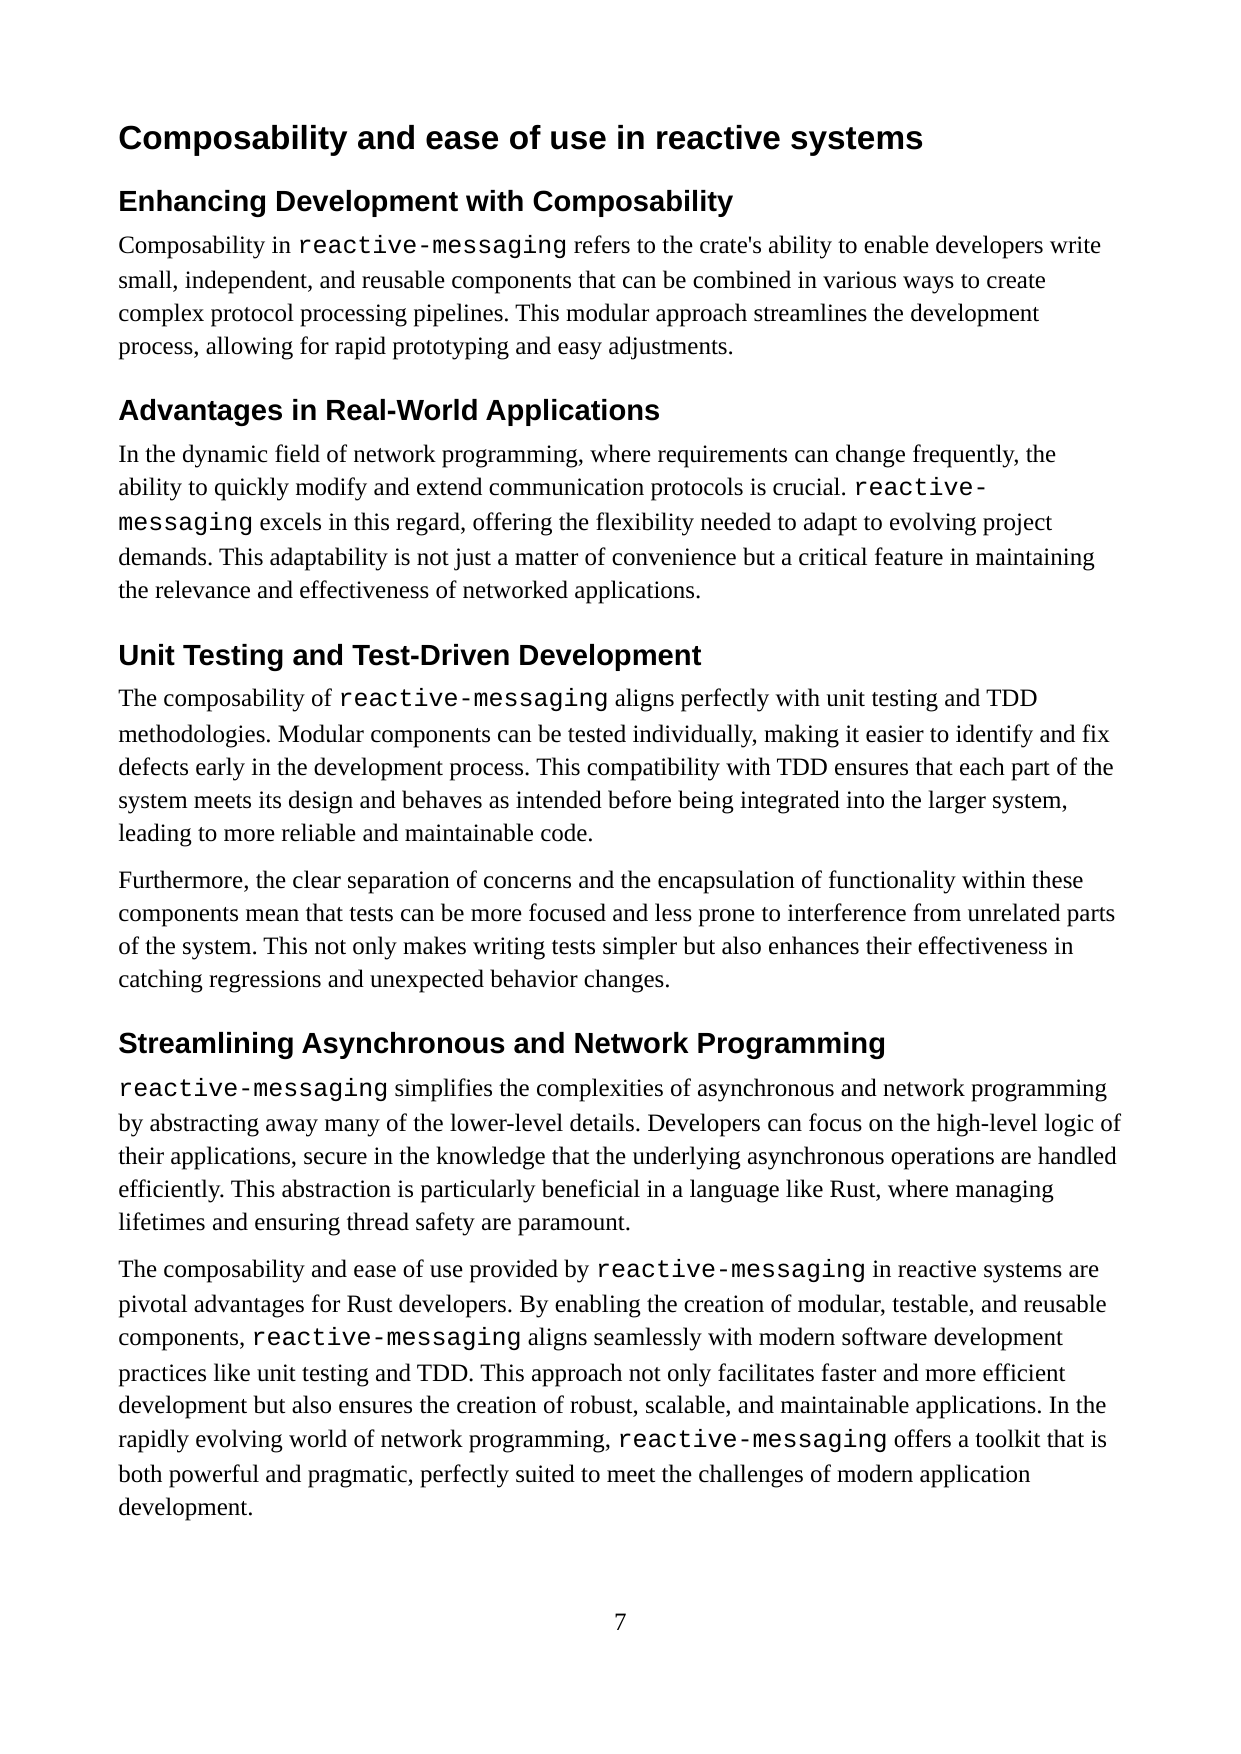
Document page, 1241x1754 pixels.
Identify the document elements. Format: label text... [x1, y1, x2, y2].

text reactive-messaging simplifies the complexities of asynchronous and network programming by abstracting away many of the lower-level details. Developers can focus on the high-level logic of their applications, secure in the knowledge that the underlying asynchronous operations are handled efficiently. This abstraction is particularly beneficial in a language like Rust, where managing lifetimes and ensuring thread safety are paramount. [118, 1073, 1122, 1236]
text In the dynamic field of network programming, where requirements can change frequently, the ability to quickly modify and extend communication protocols is crucial. reactive-messaging excels in this regard, offering the flexibility needed to adapt to evolving project demands. This adaptability is not just a matter of convenience but a critical feature in maintaining the relevance and effectiveness of networked applications. [118, 439, 1122, 604]
subtitle Composability and ease of use in reactive systems [118, 118, 1122, 157]
text The composability and ease of use provided by reactive-messaging in reactive systems are pivotal advantages for Rust developers. By enabling the creation of modular, testable, and reusable components, reactive-messaging aligns seamlessly with modern software development practices like unit testing and TDD. This approach not only facilitates faster and more efficient development but also ensures the creation of robust, scalable, and maintainable applications. In the rapidly evolving world of network programming, reactive-messaging offers a toolkit that is both powerful and pragmatic, perfectly suited to meet the challenges of modern application development. [118, 1254, 1122, 1521]
subtitle Streamlining Asynchronous and Network Programming [118, 1027, 1122, 1060]
subtitle Enhancing Development with Composability [118, 184, 1122, 217]
text Furthermore, the clear separation of concerns and the encapsulation of functionality within these components mean that tests can be more focused and less prone to interference from unrelated parts of the system. This not only makes writing tests simpler but also enhances their effectiveness in catching regressions and unexpected behavior changes. [118, 865, 1122, 993]
subtitle Advantages in Real-World Applications [118, 393, 1122, 427]
text Composability in reactive-messaging refers to the crate's ability to enable developers write small, independent, and reusable components that can be combined in various ways to create complex protocol processing pipelines. This modular approach streamlines the development process, allowing for rapid prototyping and easy adjustments. [118, 230, 1122, 359]
subtitle Unit Testing and Test-Driven Development [118, 637, 1122, 671]
text The composability of reactive-messaging aligns perfectly with unit testing and TDD methodologies. Modular components can be tested individually, making it easier to identify and fix defects early in the development process. This compatibility with TDD ensures that each part of the system meets its design and behaves as intended before being integrated into the larger system, leading to more reliable and maintainable code. [118, 683, 1122, 846]
